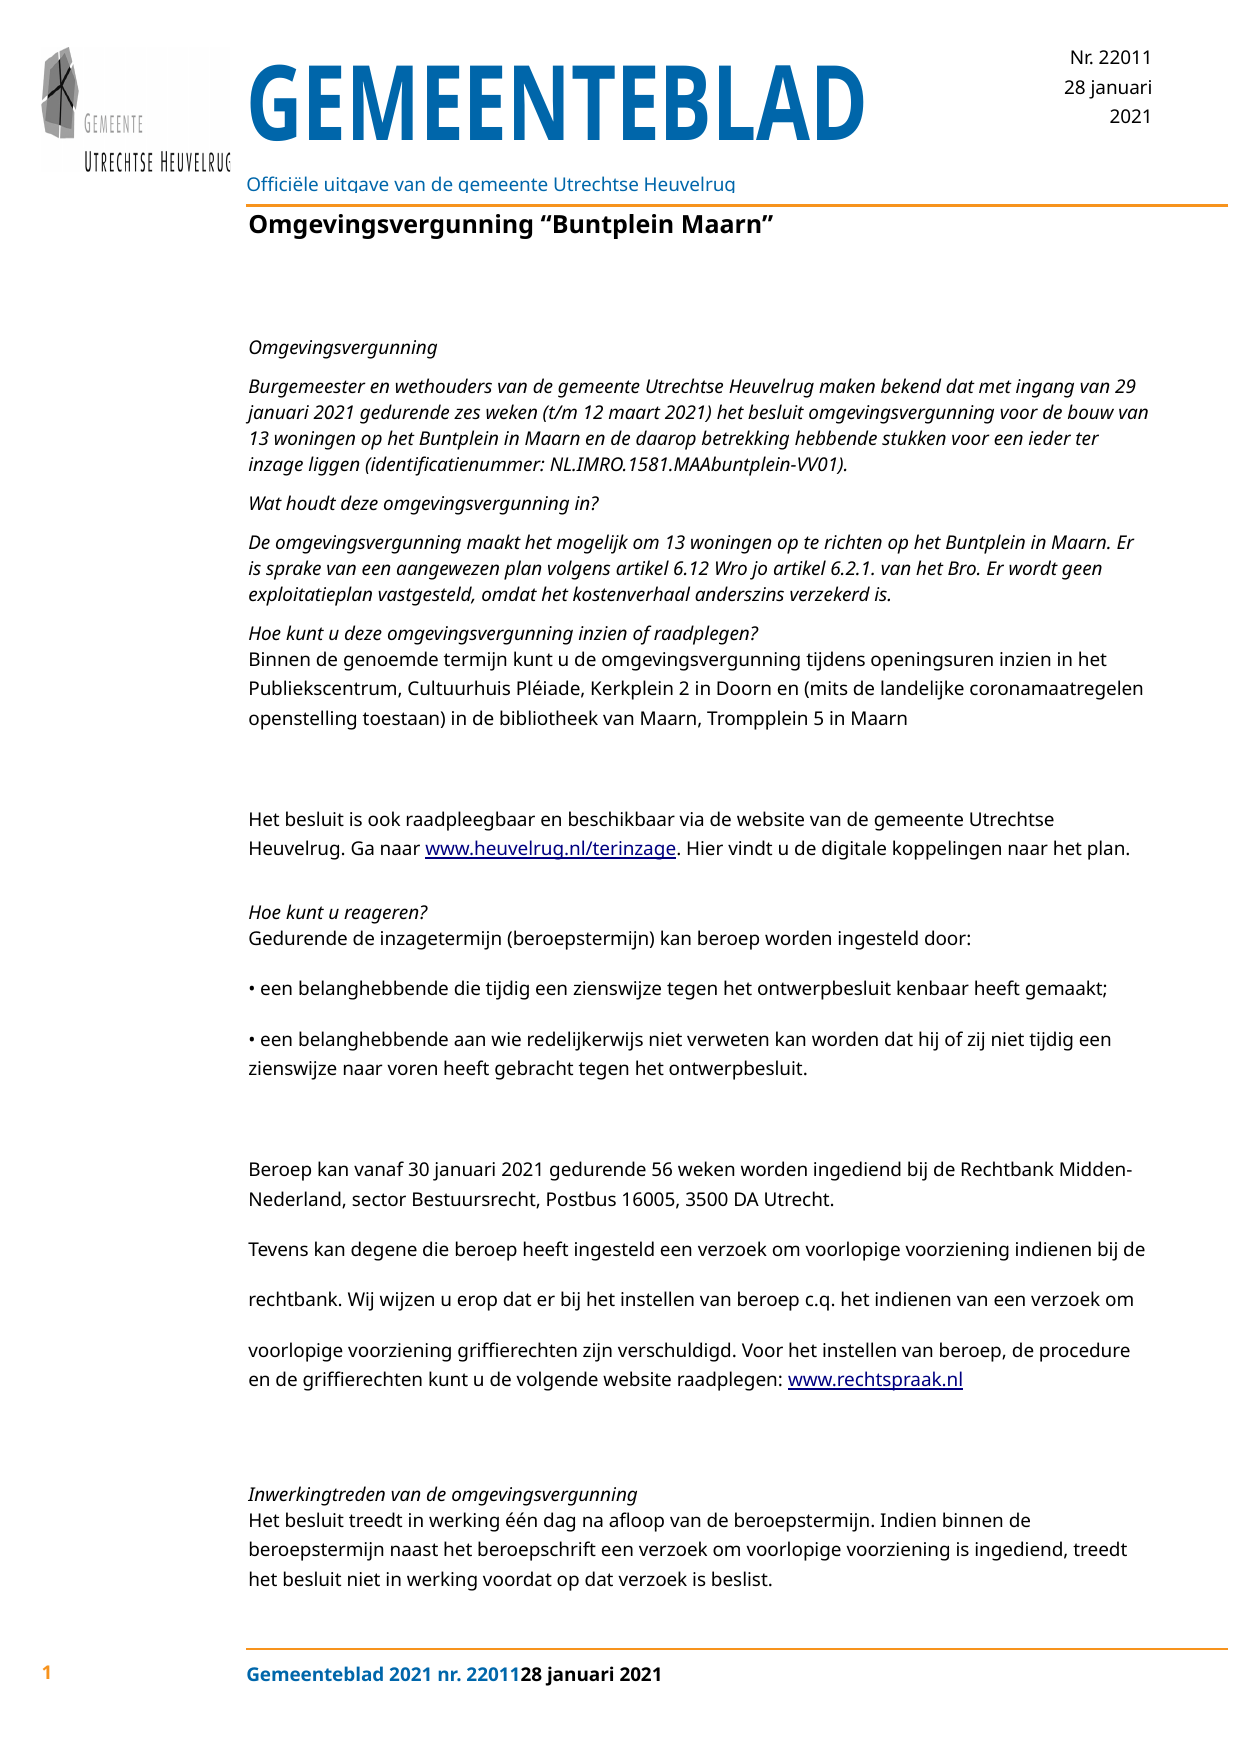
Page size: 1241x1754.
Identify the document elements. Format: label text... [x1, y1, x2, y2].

text Tevens kan degene die beroep heeft ingesteld een verzoek om voorlopige voorziening indienen bij de [248, 1236, 1152, 1262]
text De omgevingsvergunning maakt het mogelijk om 13 woningen op te richten op het Buntplein in Maarn. Er is sprake van een aangewezen plan volgens artikel 6.12 Wro jo artikel 6.2.1. van het Bro. Er wordt geen exploitatieplan vastgesteld, omdat het kostenverhaal anderszins verzekerd is. [248, 529, 1152, 606]
text rechtbank. Wij wijzen u erop dat er bij het instellen van beroep c.q. het indienen van een verzoek om [248, 1287, 1152, 1312]
picture [41, 47, 231, 172]
text Omgevingsvergunning “Buntplein Maarn” [248, 207, 1152, 241]
text Beroep kan vanaf 30 januari 2021 gedurende 56 weken worden ingediend bij de Rechtbank Midden-Nederland, sector Bestuursrecht, Postbus 16005, 3500 DA Utrecht. [248, 1156, 1152, 1212]
text • een belanghebbende aan wie redelijkerwijs niet verweten kan worden dat hij of zij niet tijdig een zienswijze naar voren heeft gebracht tegen het ontwerpbesluit. [248, 1026, 1152, 1081]
text Binnen de genoemde termijn kunt u de omgevingsvergunning tijdens openingsuren inzien in het Publiekscentrum, Cultuurhuis Pléiade, Kerkplein 2 in Doorn en (mits de landelijke coronamaatregelen openstelling toestaan) in de bibliotheek van Maarn, Trompplein 5 in Maarn [248, 646, 1152, 731]
text • een belanghebbende die tijdig een zienswijze tegen het ontwerpbesluit kenbaar heeft gemaakt; [248, 975, 1152, 1001]
text voorlopige voorziening griffierechten zijn verschuldigd. Voor het instellen van beroep, de procedure en de griffierechten kunt u de volgende website raadplegen: www.rechtspraak.nl [248, 1337, 1152, 1392]
text Burgemeester en wethouders van de gemeente Utrechtse Heuvelrug maken bekend dat met ingang van 29 januari 2021 gedurende zes weken (t/m 12 maart 2021) het besluit omgevingsvergunning voor de bouw van 13 woningen op het Buntplein in Maarn en de daarop betrekking hebbende stukken voor een ieder ter inzage liggen (identificatienummer: NL.IMRO.1581.MAAbuntplein-VV01). [248, 373, 1152, 476]
text Wat houdt deze omgevingsvergunning in? [248, 490, 1152, 516]
text Het besluit treedt in werking één dag na afloop van de beroepstermijn. Indien binnen de beroepstermijn naast het beroepschrift een verzoek om voorlopige voorziening is ingediend, treedt het besluit niet in werking voordat op dat verzoek is beslist. [248, 1507, 1152, 1592]
text Omgevingsvergunning [248, 334, 1152, 360]
text Inwerkingtreden van de omgevingsvergunning [248, 1481, 1152, 1507]
text Hoe kunt u reageren? [248, 899, 1152, 925]
text Gedurende de inzagetermijn (beroepstermijn) kan beroep worden ingesteld door: [248, 925, 1152, 951]
text Het besluit is ook raadpleegbaar en beschikbaar via de website van de gemeente Utrechtse Heuvelrug. Ga naar www.heuvelrug.nl/terinzage. Hier vindt u de digitale koppelingen naar het plan. [248, 806, 1152, 861]
text Hoe kunt u deze omgevingsvergunning inzien of raadplegen? [248, 620, 1152, 646]
